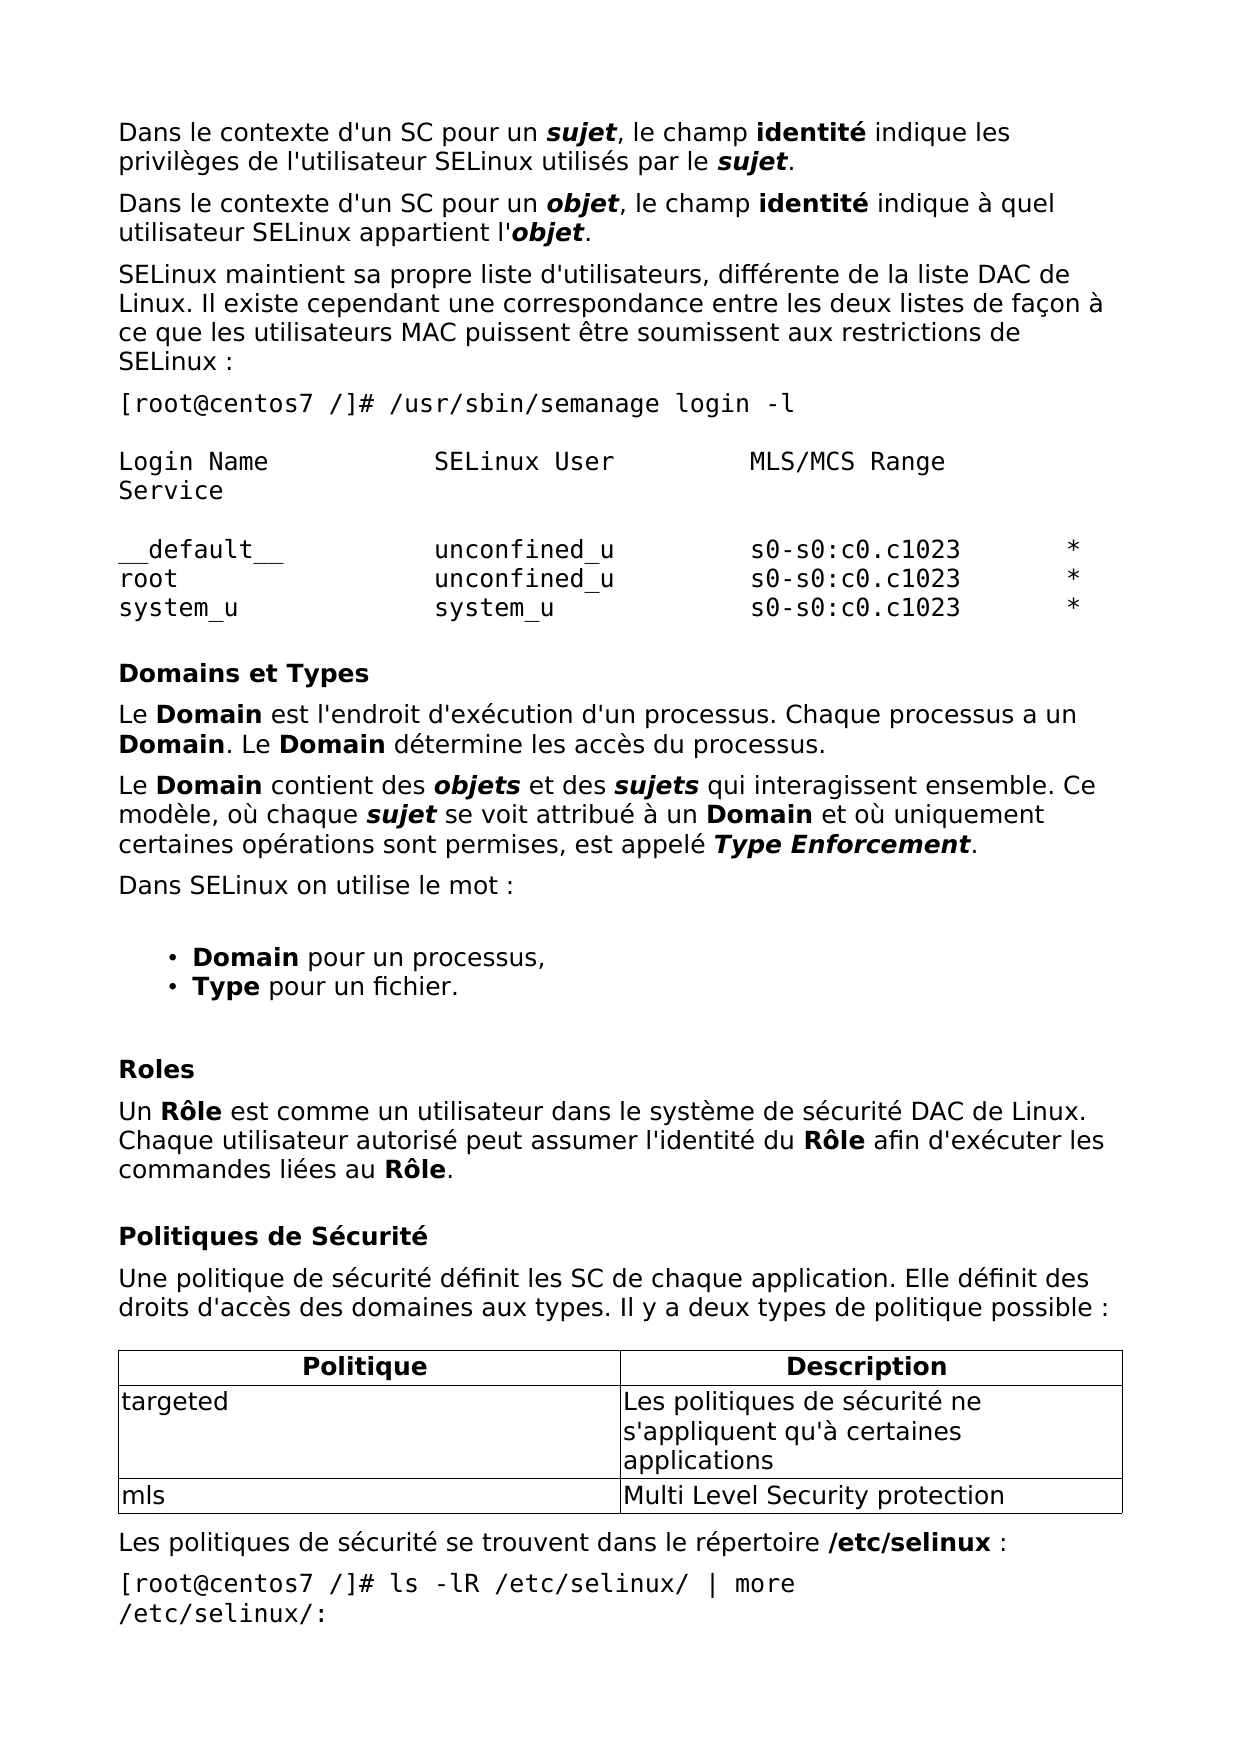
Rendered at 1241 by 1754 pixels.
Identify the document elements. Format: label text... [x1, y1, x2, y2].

subtitle Domains et Types [118, 659, 1122, 688]
subtitle Roles [118, 1056, 1122, 1085]
text [root@centos7 /]# /usr/sbin/semanage login -l Login Name SELinux User MLS/MCS Range Service __default__ unconfined_u s0-s0:c0.c1023 * root unconfined_u s0-s0:c0.c1023 * system_u system_u s0-s0:c0.c1023 * [118, 389, 1122, 622]
list Type pour un fichier. [177, 972, 1122, 1001]
text Dans le contexte d'un SC pour un objet, le champ identité indique à quel utilisateur SELinux appartient l'objet. [118, 189, 1122, 247]
table_cell mls [119, 1479, 620, 1513]
text Le Domain contient des objets et des sujets qui interagissent ensemble. Ce modèle, où chaque sujet se voit attribué à un Domain et où uniquement certaines opérations sont permises, est appelé Type Enforcement. [118, 772, 1122, 859]
text Le Domain est l'endroit d'exécution d'un processus. Chaque processus a un Domain. Le Domain détermine les accès du processus. [118, 701, 1122, 759]
text Les politiques de sécurité se trouvent dans le répertoire /etc/selinux : [118, 1528, 1122, 1557]
text Un Rôle est comme un utilisateur dans le système de sécurité DAC de Linux. Chaque utilisateur autorisé peut assumer l'identité du Rôle afin d'exécuter les commandes liées au Rôle. [118, 1097, 1122, 1185]
text Dans le contexte d'un SC pour un sujet, le champ identité indique les privilèges de l'utilisateur SELinux utilisés par le sujet. [118, 118, 1122, 176]
text Une politique de sécurité définit les SC de chaque application. Elle définit des droits d'accès des domaines aux types. Il y a deux types de politique possible : [118, 1264, 1122, 1322]
table_cell Multi Level Security protection [621, 1479, 1122, 1513]
table_header Politique [119, 1351, 620, 1384]
text [root@centos7 /]# ls -lR /etc/selinux/ | more /etc/selinux/: [118, 1570, 1122, 1628]
table_header Description [621, 1351, 1122, 1384]
list Domain pour un processus, [177, 943, 1122, 972]
text Dans SELinux on utilise le mot : [118, 872, 1122, 901]
table_cell targeted [119, 1386, 620, 1478]
text SELinux maintient sa propre liste d'utilisateurs, différente de la liste DAC de Linux. Il existe cependant une correspondance entre les deux listes de façon à ce que les utilisateurs MAC puissent être soumissent aux restrictions de SELinux : [118, 260, 1122, 376]
table_cell Les politiques de sécurité ne s'appliquent qu'à certaines applications [621, 1386, 1122, 1478]
subtitle Politiques de Sécurité [118, 1222, 1122, 1251]
